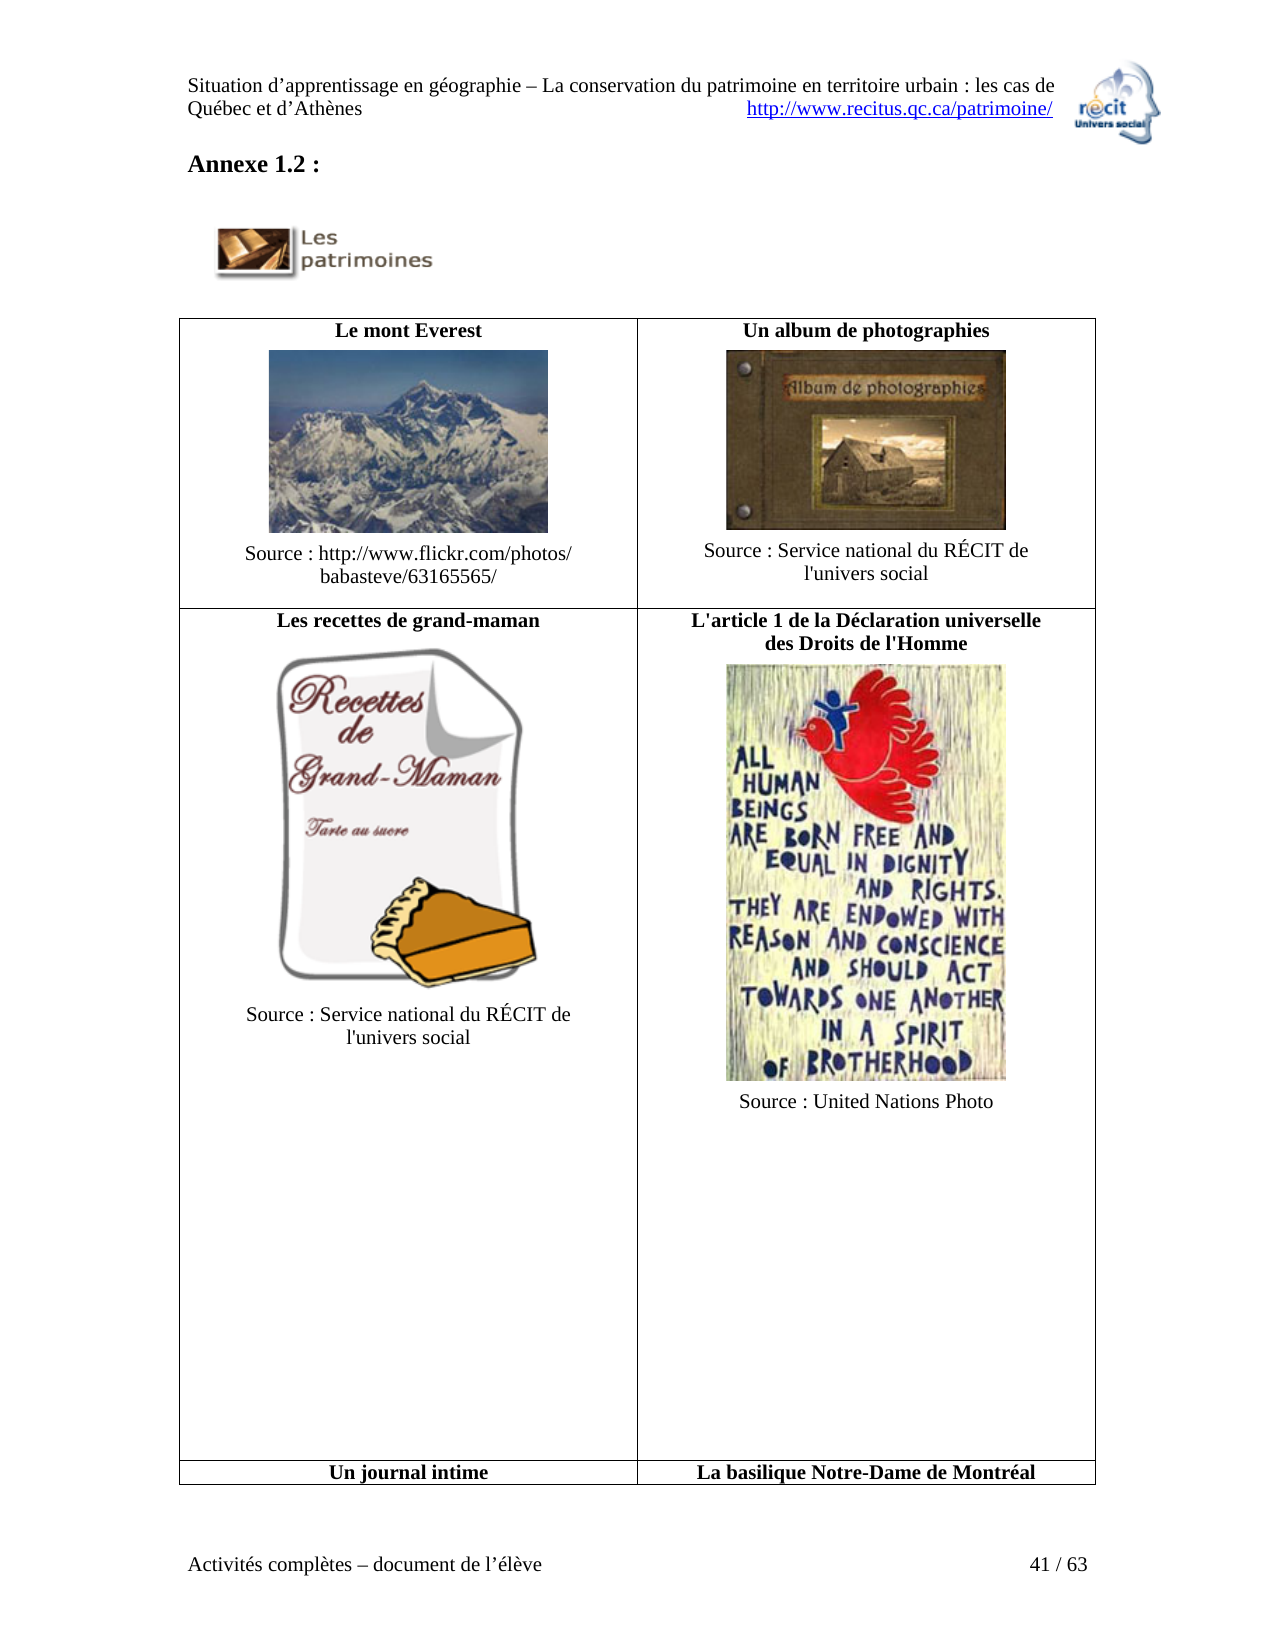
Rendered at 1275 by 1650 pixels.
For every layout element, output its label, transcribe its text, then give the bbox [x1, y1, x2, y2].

table_cell Les recettes de grand-maman Source : Service national du RÉCIT de l'univers social [180, 609, 637, 1459]
picture [204, 214, 515, 281]
picture [1070, 57, 1161, 146]
table_cell La basilique Notre-Dame de Montréal [638, 1461, 1095, 1484]
table_cell Un journal intime [180, 1461, 637, 1484]
table_cell L'article 1 de la Déclaration universelle des Droits de l'Homme Source : United Nations Photo [638, 609, 1095, 1459]
picture [268, 641, 548, 994]
table_header Un album de photographies Source : Service national du RÉCIT de l'univers social [638, 319, 1095, 608]
table_header Le mont Everest Source : http://www.flickr.com/photos/ babasteve/63165565/ [180, 319, 637, 608]
picture [268, 350, 548, 533]
picture [726, 350, 1006, 530]
text Annexe 1.2 : [187, 150, 1087, 178]
picture [726, 664, 1006, 1081]
